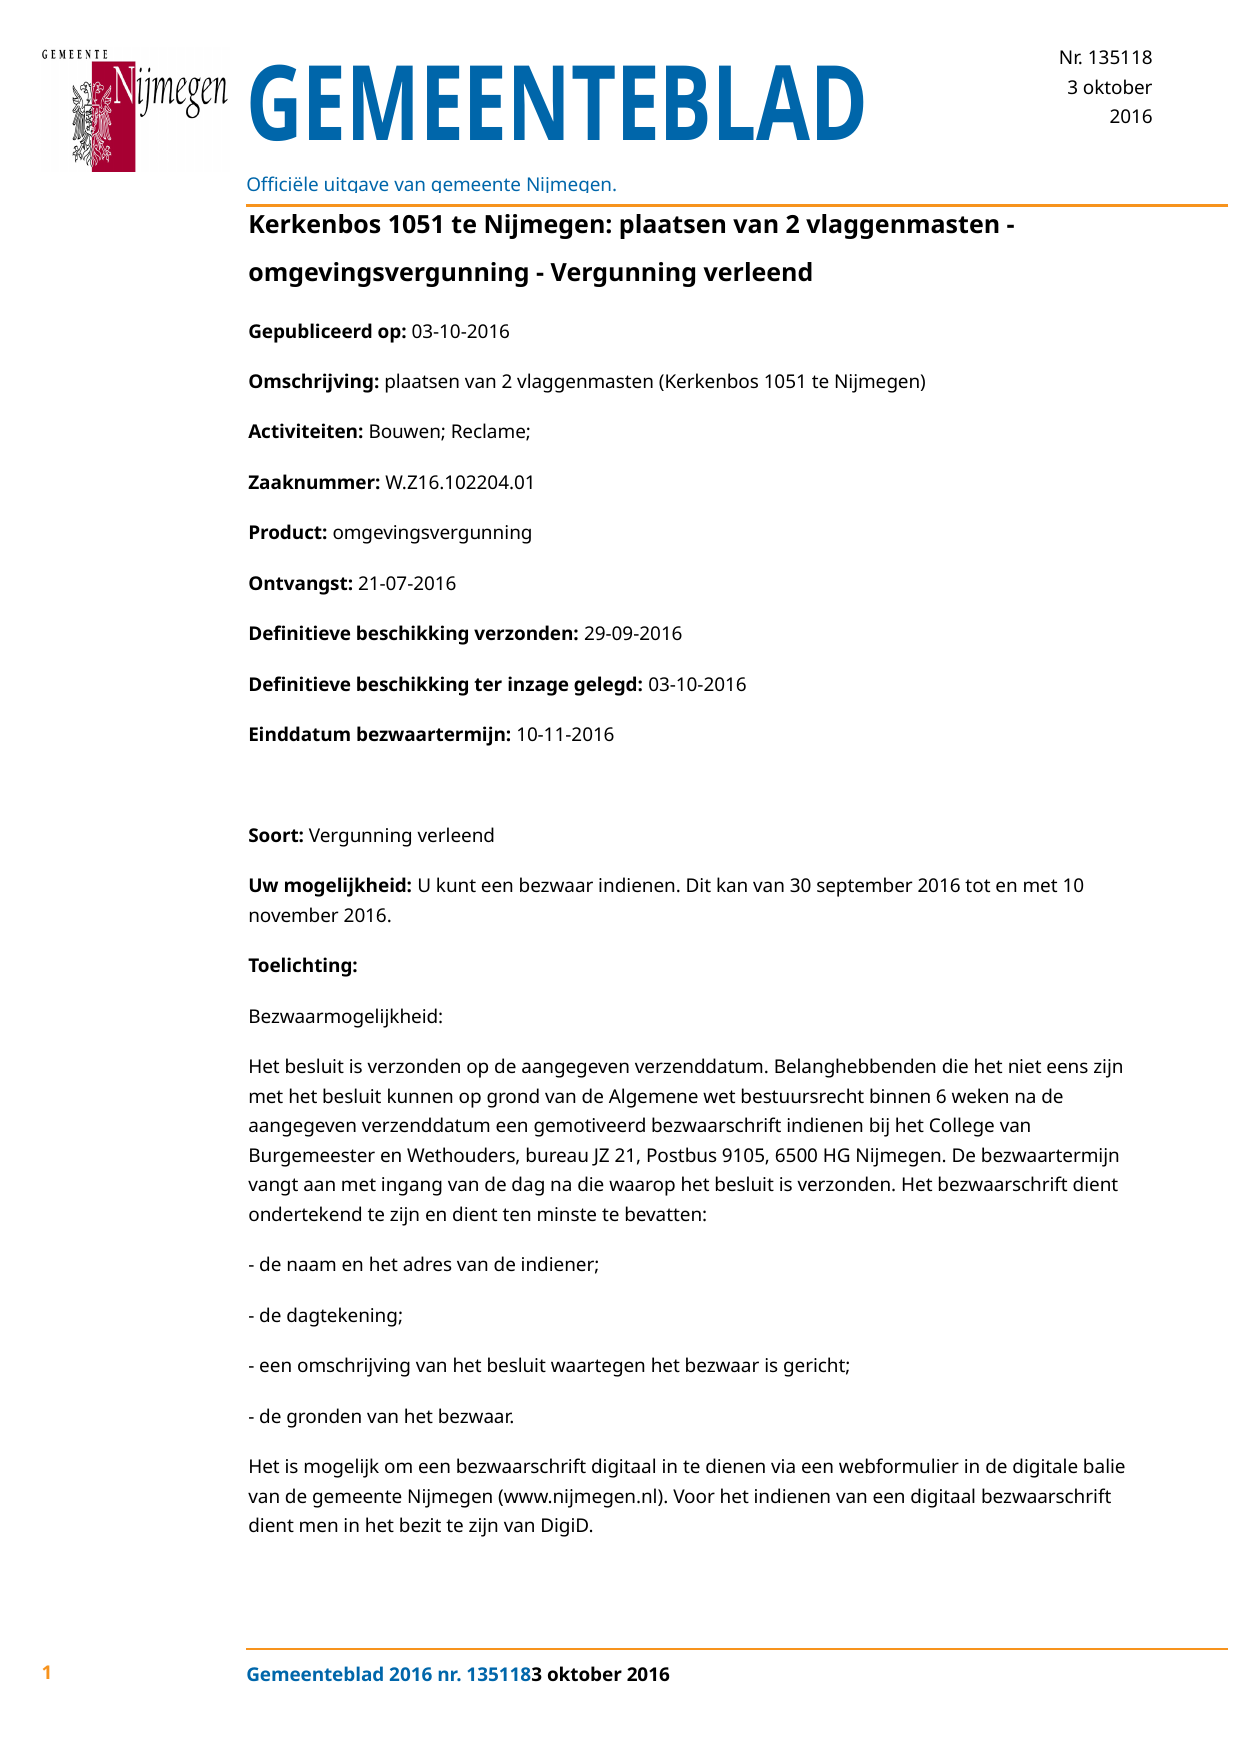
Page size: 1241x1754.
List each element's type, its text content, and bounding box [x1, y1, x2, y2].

text Zaaknummer: W.Z16.102204.01 [248, 469, 1152, 495]
text Definitieve beschikking verzonden: 29-09-2016 [248, 620, 1152, 646]
text Ontvangst: 21-07-2016 [248, 570, 1152, 596]
text Product: omgevingsvergunning [248, 519, 1152, 545]
text Het besluit is verzonden op de aangegeven verzenddatum. Belanghebbenden die het niet eens zijn met het besluit kunnen op grond van de Algemene wet bestuursrecht binnen 6 weken na de aangegeven verzenddatum een gemotiveerd bezwaarschrift indienen bij het College van Burgemeester en Wethouders, bureau JZ 21, Postbus 9105, 6500 HG Nijmegen. De bezwaartermijn vangt aan met ingang van de dag na die waarop het besluit is verzonden. Het bezwaarschrift dient ondertekend te zijn en dient ten minste te bevatten: [248, 1053, 1152, 1227]
text Omschrijving: plaatsen van 2 vlaggenmasten (Kerkenbos 1051 te Nijmegen) [248, 368, 1152, 394]
text Soort: Vergunning verleend [248, 822, 1152, 848]
text Definitieve beschikking ter inzage gelegd: 03-10-2016 [248, 671, 1152, 697]
text Bezwaarmogelijkheid: [248, 1003, 1152, 1029]
text - de dagtekening; [248, 1302, 1152, 1328]
text Het is mogelijk om een bezwaarschrift digitaal in te dienen via een webformulier in de digitale balie van de gemeente Nijmegen (www.nijmegen.nl). Voor het indienen van een digitaal bezwaarschrift dient men in het bezit te zijn van DigiD. [248, 1453, 1152, 1538]
text Gepubliceerd op: 03-10-2016 [248, 318, 1152, 344]
text - de naam en het adres van de indiener; [248, 1252, 1152, 1277]
text - een omschrijving van het besluit waartegen het bezwaar is gericht; [248, 1352, 1152, 1378]
text Kerkenbos 1051 te Nijmegen: plaatsen van 2 vlaggenmasten - omgevingsvergunning - Vergunning verleend [248, 207, 1152, 288]
text Uw mogelijkheid: U kunt een bezwaar indienen. Dit kan van 30 september 2016 tot en met 10 november 2016. [248, 872, 1152, 928]
text - de gronden van het bezwaar. [248, 1403, 1152, 1429]
picture [41, 47, 231, 172]
text Toelichting: [248, 952, 1152, 978]
text Activiteiten: Bouwen; Reclame; [248, 419, 1152, 444]
text Einddatum bezwaartermijn: 10-11-2016 [248, 721, 1152, 747]
